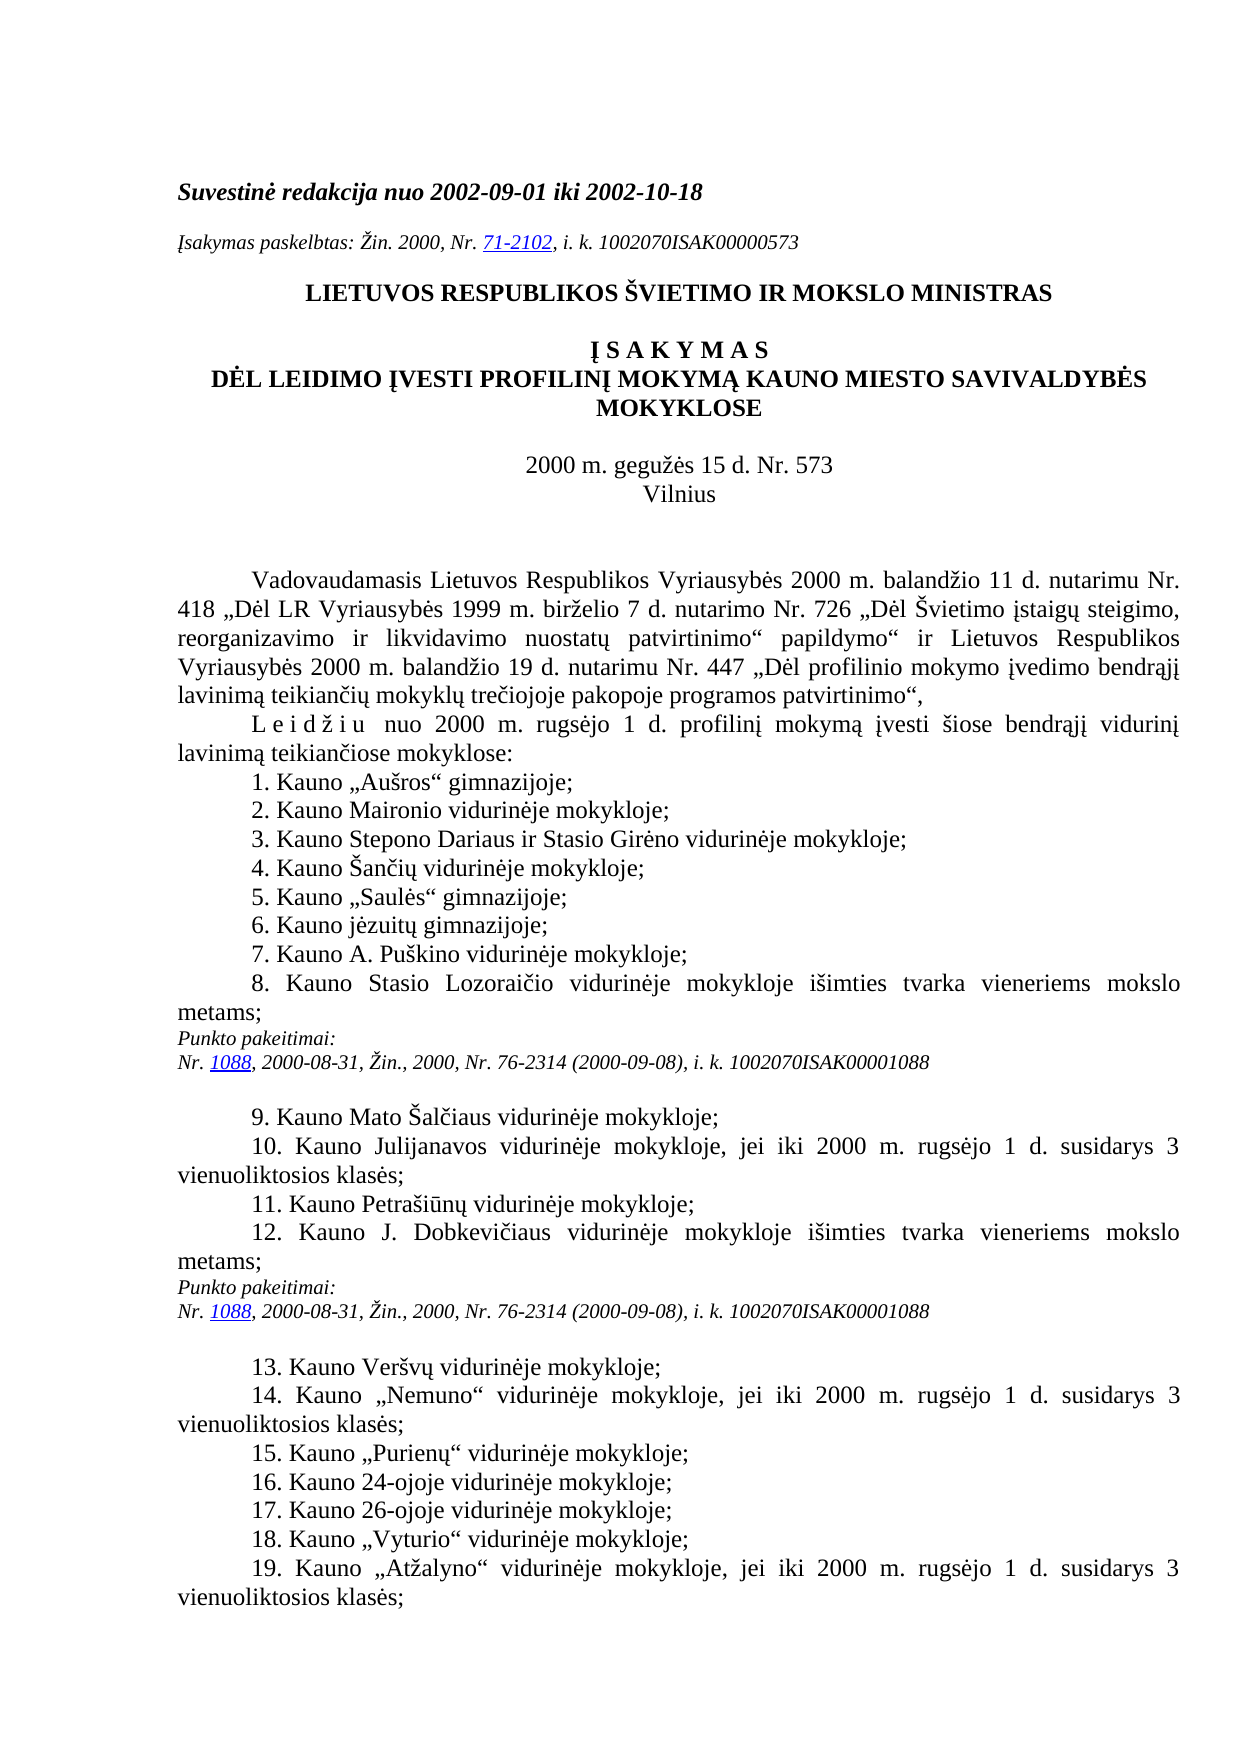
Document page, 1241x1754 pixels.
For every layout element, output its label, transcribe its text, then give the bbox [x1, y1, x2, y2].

text 1. Kauno „Aušros“ gimnazijoje; [177, 767, 1181, 796]
text DĖL LEIDIMO ĮVESTI PROFILINĮ MOKYMĄ KAUNO MIESTO SAVIVALDYBĖS MOKYKLOSE [177, 364, 1181, 422]
text Nr. 1088, 2000-08-31, Žin., 2000, Nr. 76-2314 (2000-09-08), i. k. 1002070ISAK00001088 [177, 1299, 1181, 1323]
text 3. Kauno Stepono Dariaus ir Stasio Girėno vidurinėje mokykloje; [177, 824, 1181, 853]
text Leidžiu nuo 2000 m. rugsėjo 1 d. profilinį mokymą įvesti šiose bendrąjį vidurinį lavinimą teikiančiose mokyklose: [177, 709, 1181, 767]
text 11. Kauno Petrašiūnų vidurinėje mokykloje; [177, 1189, 1181, 1217]
text 19. Kauno „Atžalyno“ vidurinėje mokykloje, jei iki 2000 m. rugsėjo 1 d. susidarys 3 vienuoliktosios klasės; [177, 1553, 1181, 1611]
text 9. Kauno Mato Šalčiaus vidurinėje mokykloje; [177, 1102, 1181, 1131]
text 6. Kauno jėzuitų gimnazijoje; [177, 911, 1181, 939]
text 14. Kauno „Nemuno“ vidurinėje mokykloje, jei iki 2000 m. rugsėjo 1 d. susidarys 3 vienuoliktosios klasės; [177, 1381, 1181, 1438]
text 5. Kauno „Saulės“ gimnazijoje; [177, 882, 1181, 911]
text Įsakymas paskelbtas: Žin. 2000, Nr. 71-2102, i. k. 1002070ISAK00000573 [177, 230, 1181, 254]
text 2. Kauno Maironio vidurinėje mokykloje; [177, 796, 1181, 824]
text Vilnius [177, 479, 1181, 508]
text Suvestinė redakcija nuo 2002-09-01 iki 2002-10-18 [177, 177, 1181, 206]
text Punkto pakeitimai: [177, 1026, 1181, 1050]
text 4. Kauno Šančių vidurinėje mokykloje; [177, 853, 1181, 882]
text Į S A K Y M A S [177, 336, 1181, 364]
text 16. Kauno 24-ojoje vidurinėje mokykloje; [177, 1467, 1181, 1496]
text 12. Kauno J. Dobkevičiaus vidurinėje mokykloje išimties tvarka vieneriems mokslo metams; [177, 1217, 1181, 1275]
text 7. Kauno A. Puškino vidurinėje mokykloje; [177, 939, 1181, 968]
text 2000 m. gegužės 15 d. Nr. 573 [177, 451, 1181, 479]
text 17. Kauno 26-ojoje vidurinėje mokykloje; [177, 1496, 1181, 1524]
text Vadovaudamasis Lietuvos Respublikos Vyriausybės 2000 m. balandžio 11 d. nutarimu Nr. 418 „Dėl LR Vyriausybės 1999 m. birželio 7 d. nutarimo Nr. 726 „Dėl Švietimo įstaigų steigimo, reorganizavimo ir likvidavimo nuostatų patvirtinimo“ papildymo“ ir Lietuvos Respublikos Vyriausybės 2000 m. balandžio 19 d. nutarimu Nr. 447 „Dėl profilinio mokymo įvedimo bendrąjį lavinimą teikiančių mokyklų trečiojoje pakopoje programos patvirtinimo“, [177, 566, 1181, 709]
text Nr. 1088, 2000-08-31, Žin., 2000, Nr. 76-2314 (2000-09-08), i. k. 1002070ISAK00001088 [177, 1050, 1181, 1074]
text 15. Kauno „Purienų“ vidurinėje mokykloje; [177, 1438, 1181, 1467]
text 8. Kauno Stasio Lozoraičio vidurinėje mokykloje išimties tvarka vieneriems mokslo metams; [177, 968, 1181, 1026]
text 18. Kauno „Vyturio“ vidurinėje mokykloje; [177, 1524, 1181, 1553]
text Punkto pakeitimai: [177, 1275, 1181, 1299]
text 13. Kauno Veršvų vidurinėje mokykloje; [177, 1352, 1181, 1381]
text 10. Kauno Julijanavos vidurinėje mokykloje, jei iki 2000 m. rugsėjo 1 d. susidarys 3 vienuoliktosios klasės; [177, 1131, 1181, 1189]
text LIETUVOS RESPUBLIKOS ŠVIETIMO IR MOKSLO MINISTRAS [177, 278, 1181, 307]
